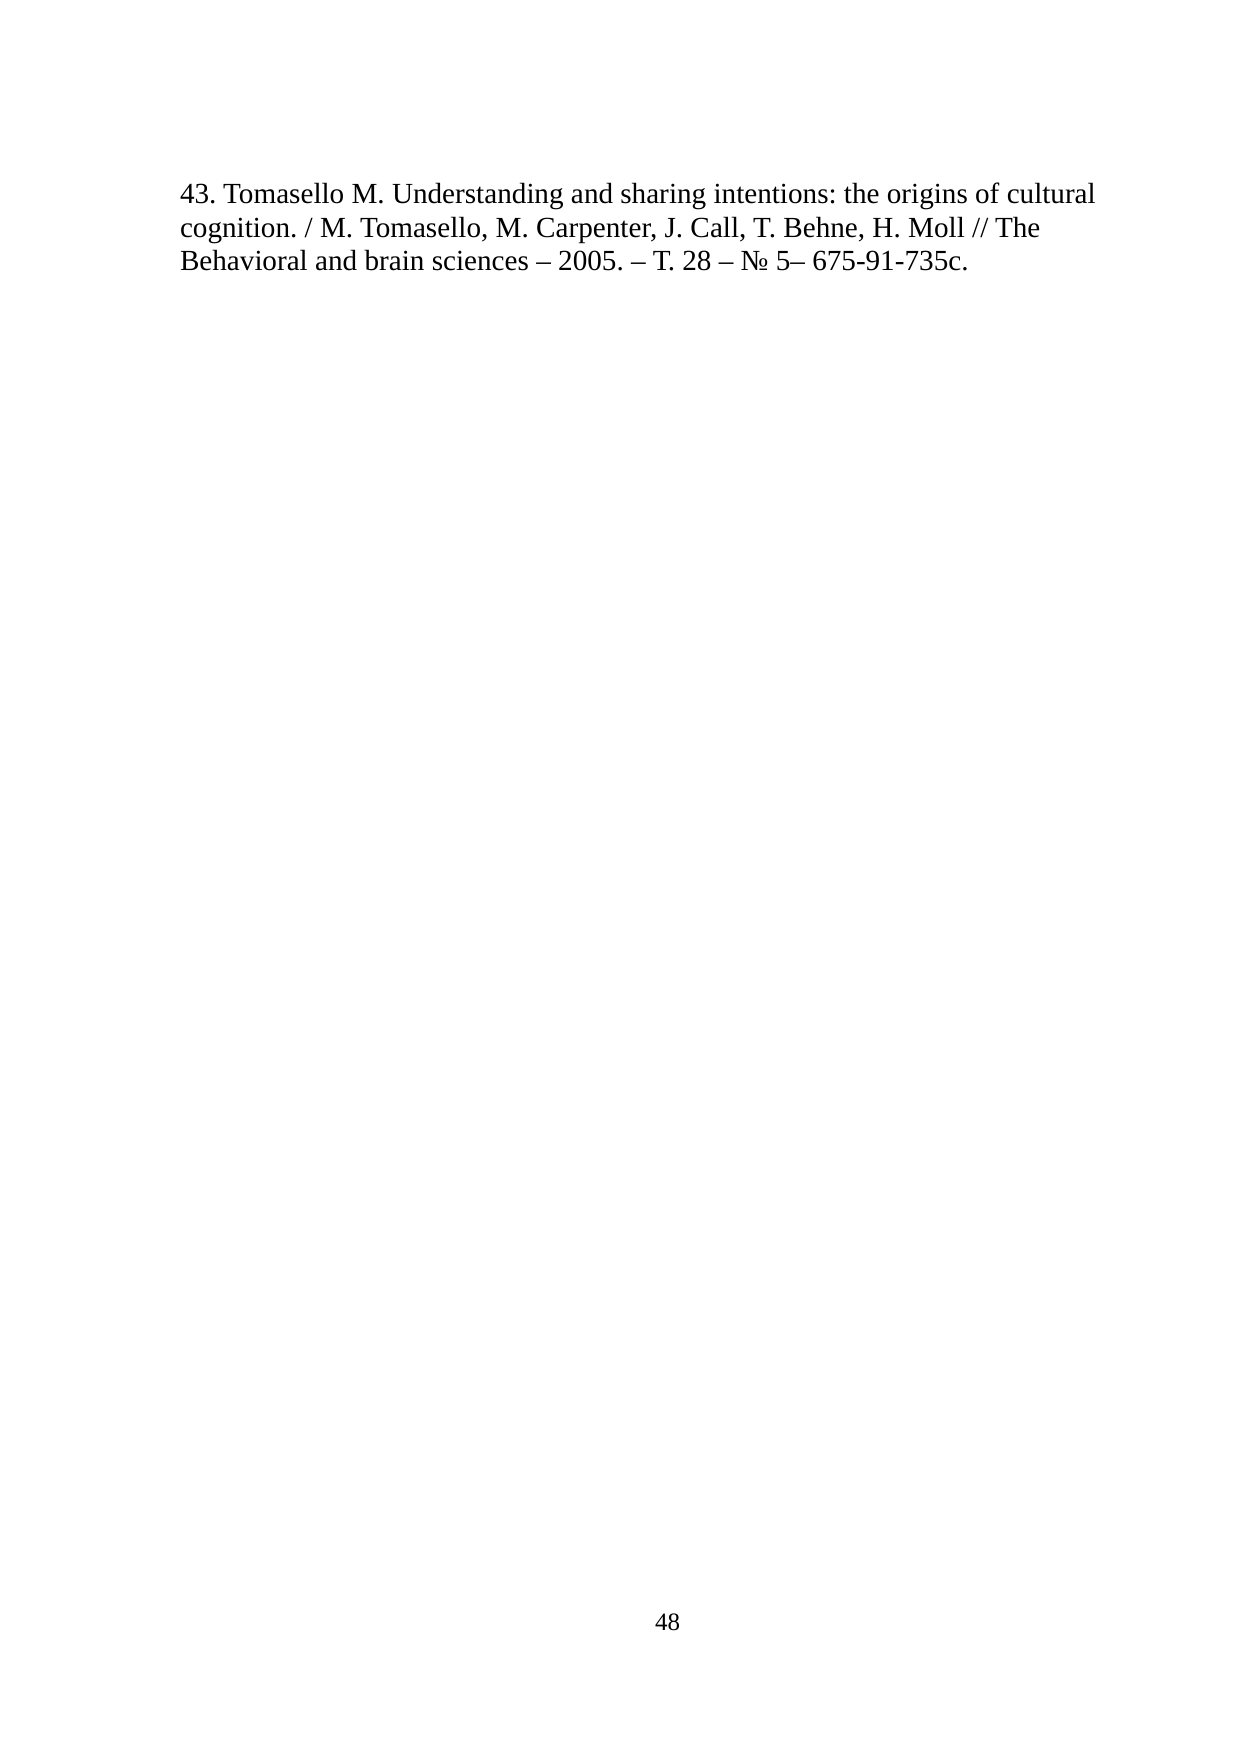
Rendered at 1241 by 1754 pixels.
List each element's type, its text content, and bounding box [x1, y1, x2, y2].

text 43. Tomasello M. Understanding and sharing intentions: the origins of cultural cognition. / M. Tomasello, M. Carpenter, J. Call, T. Behne, H. Moll // The Behavioral and brain sciences – 2005. – Т. 28 – № 5– 675-91-735с. [180, 176, 1155, 277]
